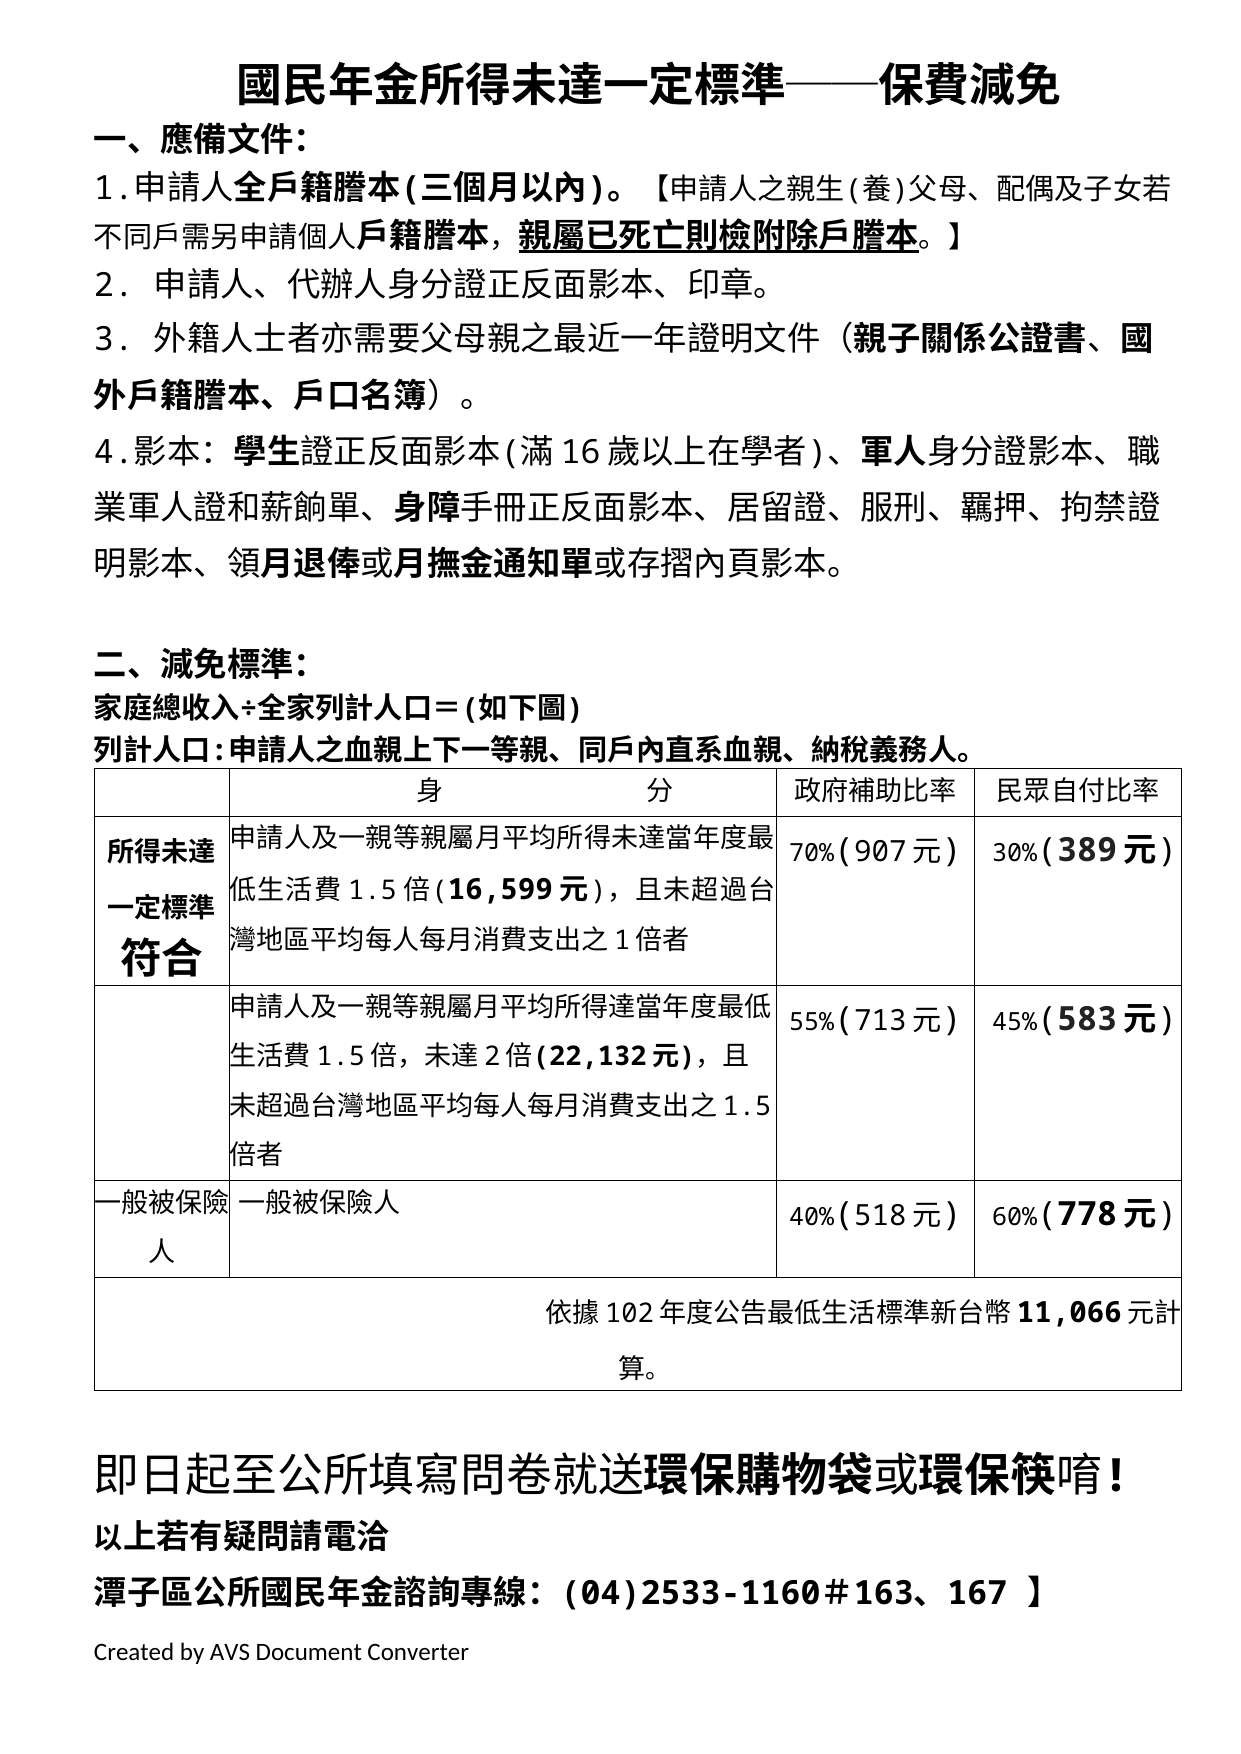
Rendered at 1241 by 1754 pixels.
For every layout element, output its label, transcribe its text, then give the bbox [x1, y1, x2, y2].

text 1.申請人全戶籍謄本(三個月以內)。【申請人之親生(養)父母、配偶及子女若不同戶需另申請個人戶籍謄本，親屬已死亡則檢附除戶謄本。】 [94, 161, 1181, 257]
table_cell 45%(583元) [975, 986, 1181, 1180]
text 國民年金所得未達一定標準──保費減免 [94, 56, 1181, 112]
table_cell 70%(907元) [777, 817, 974, 985]
text 3. 外籍人士者亦需要父母親之最近一年證明文件（親子關係公證書、國外戶籍謄本、戶口名簿）。 [94, 306, 1181, 418]
table_cell 55%(713元) [777, 986, 974, 1180]
table_header [95, 769, 229, 816]
text 一、應備文件： [94, 112, 1181, 161]
text 二、減免標準： [94, 643, 1181, 685]
table_cell 依據102年度公告最低生活標準新台幣11,066元計算。 [95, 1278, 1181, 1390]
text 家庭總收入÷全家列計人口＝(如下圖) [94, 685, 1181, 727]
table_cell 一般被保險人 [95, 1181, 229, 1277]
table_cell [95, 986, 229, 1180]
table_cell 所得未達一定標準 符合 [95, 817, 229, 985]
text Created by AVS Document Converter [94, 1636, 1181, 1667]
table_cell 30%(389元) [975, 817, 1181, 985]
table_cell 申請人及一親等親屬月平均所得達當年度最低生活費1.5倍，未達2倍(22,132元)，且未超過台灣地區平均每人每月消費支出之1.5倍者 [230, 986, 776, 1180]
table_header 政府補助比率 [777, 769, 974, 816]
text 2. 申請人、代辦人身分證正反面影本、印章。 [94, 257, 1181, 306]
table_cell 40%(518元) [777, 1181, 974, 1277]
text 列計人口:申請人之血親上下一等親、同戶內直系血親、納稅義務人。 [94, 727, 1181, 768]
table_cell 一般被保險人 [230, 1181, 776, 1277]
table_header 民眾自付比率 [975, 769, 1181, 816]
table_cell 申請人及一親等親屬月平均所得未達當年度最低生活費1.5倍(16,599元)，且未超過台灣地區平均每人每月消費支出之1倍者 [230, 817, 776, 985]
text 以上若有疑問請電洽 [94, 1503, 1181, 1559]
text 即日起至公所填寫問卷就送環保購物袋或環保筷唷! [94, 1447, 1206, 1503]
table_cell 60%(778元) [975, 1181, 1181, 1277]
text 4.影本：學生證正反面影本(滿16歲以上在學者)、軍人身分證影本、職業軍人證和薪餉單、身障手冊正反面影本、居留證、服刑、羈押、拘禁證明影本、領月退俸或月撫金通知單或存摺內頁影本。 [94, 418, 1181, 587]
table_header 身 分 [230, 769, 776, 816]
text 潭子區公所國民年金諮詢專線：(04)2533-1160＃163、167 】 [94, 1559, 1181, 1616]
